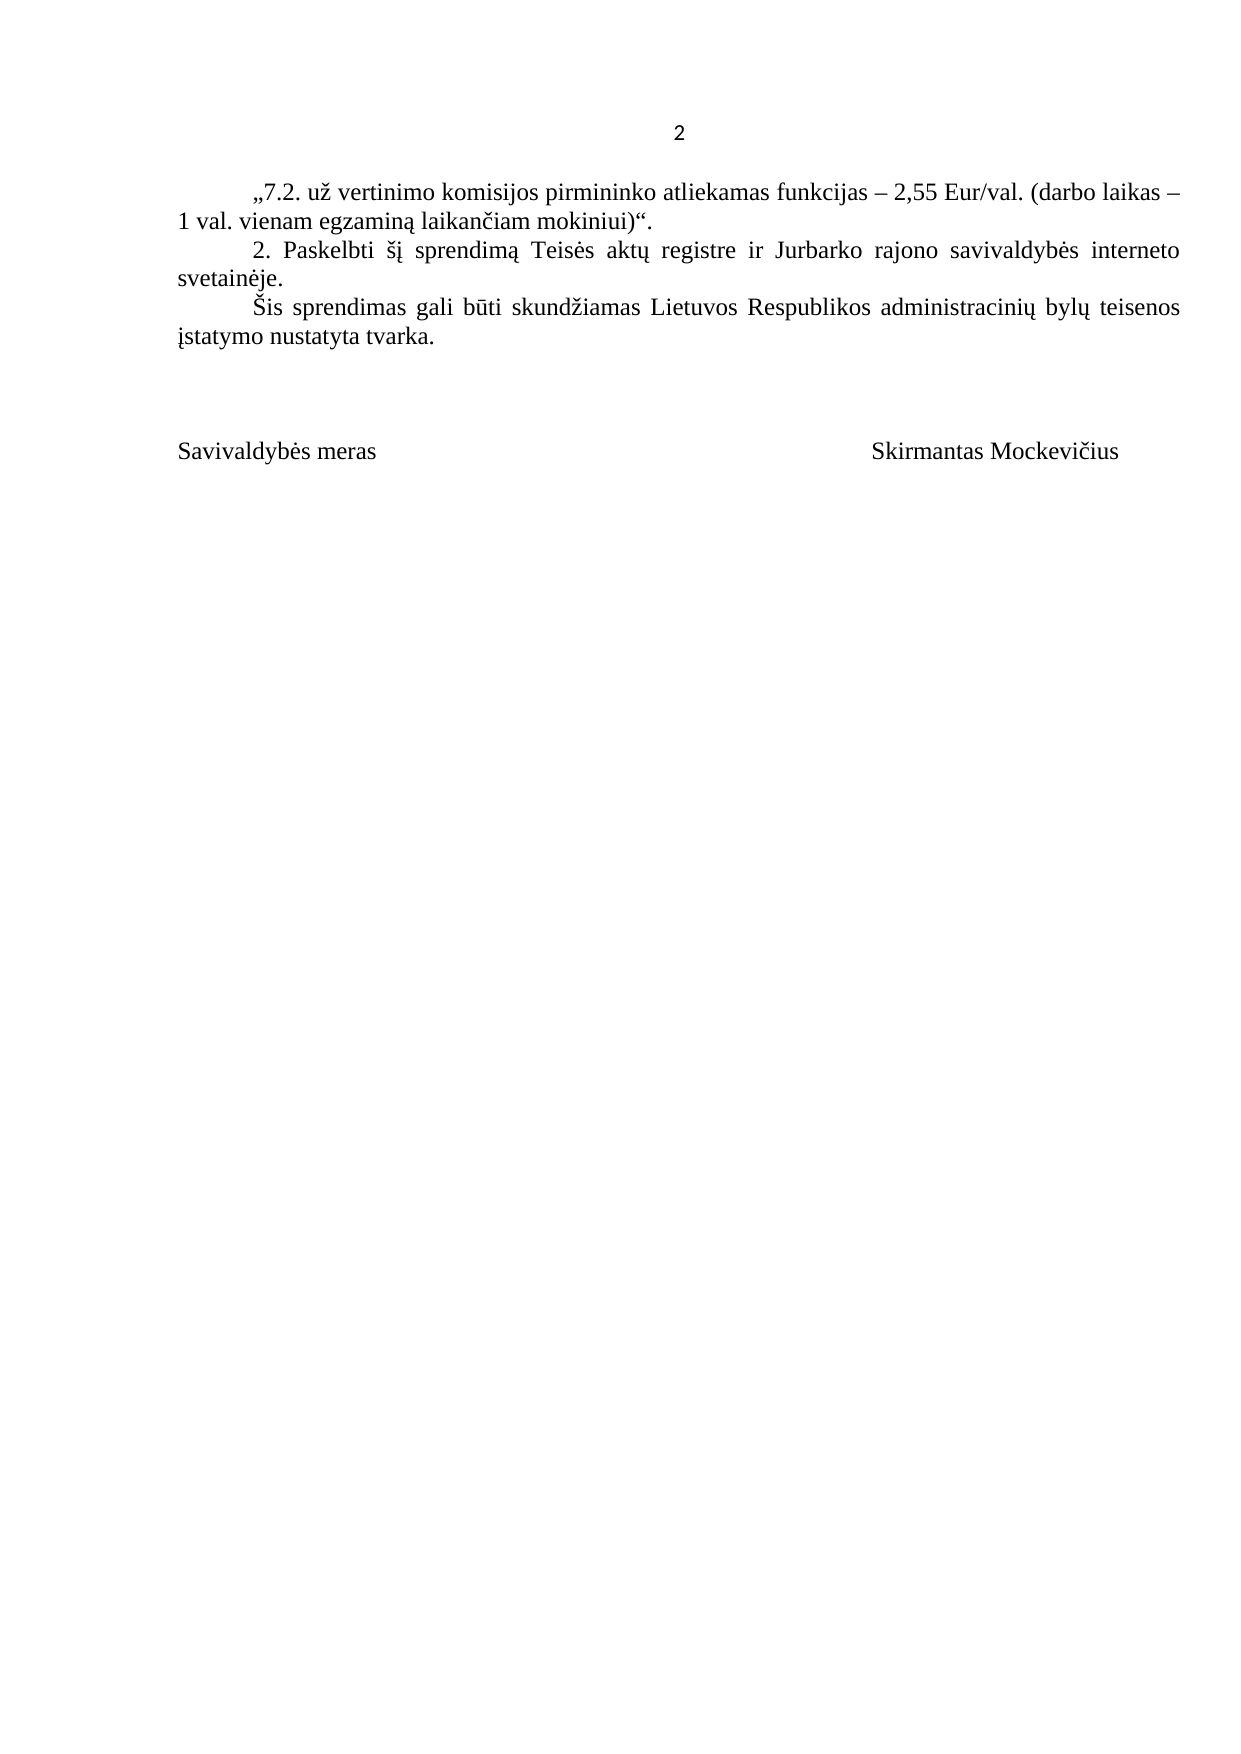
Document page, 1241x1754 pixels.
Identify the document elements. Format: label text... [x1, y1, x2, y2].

text Savivaldybės meras Skirmantas Mockevičius [177, 436, 1181, 465]
text Šis sprendimas gali būti skundžiamas Lietuvos Respublikos administracinių bylų teisenos įstatymo nustatyta tvarka. [177, 292, 1181, 350]
text 2. Paskelbti šį sprendimą Teisės aktų registre ir Jurbarko rajono savivaldybės interneto svetainėje. [177, 235, 1181, 292]
text „7.2. už vertinimo komisijos pirmininko atliekamas funkcijas – 2,55 Eur/val. (darbo laikas – 1 val. vienam egzaminą laikančiam mokiniui)“. [177, 177, 1181, 235]
